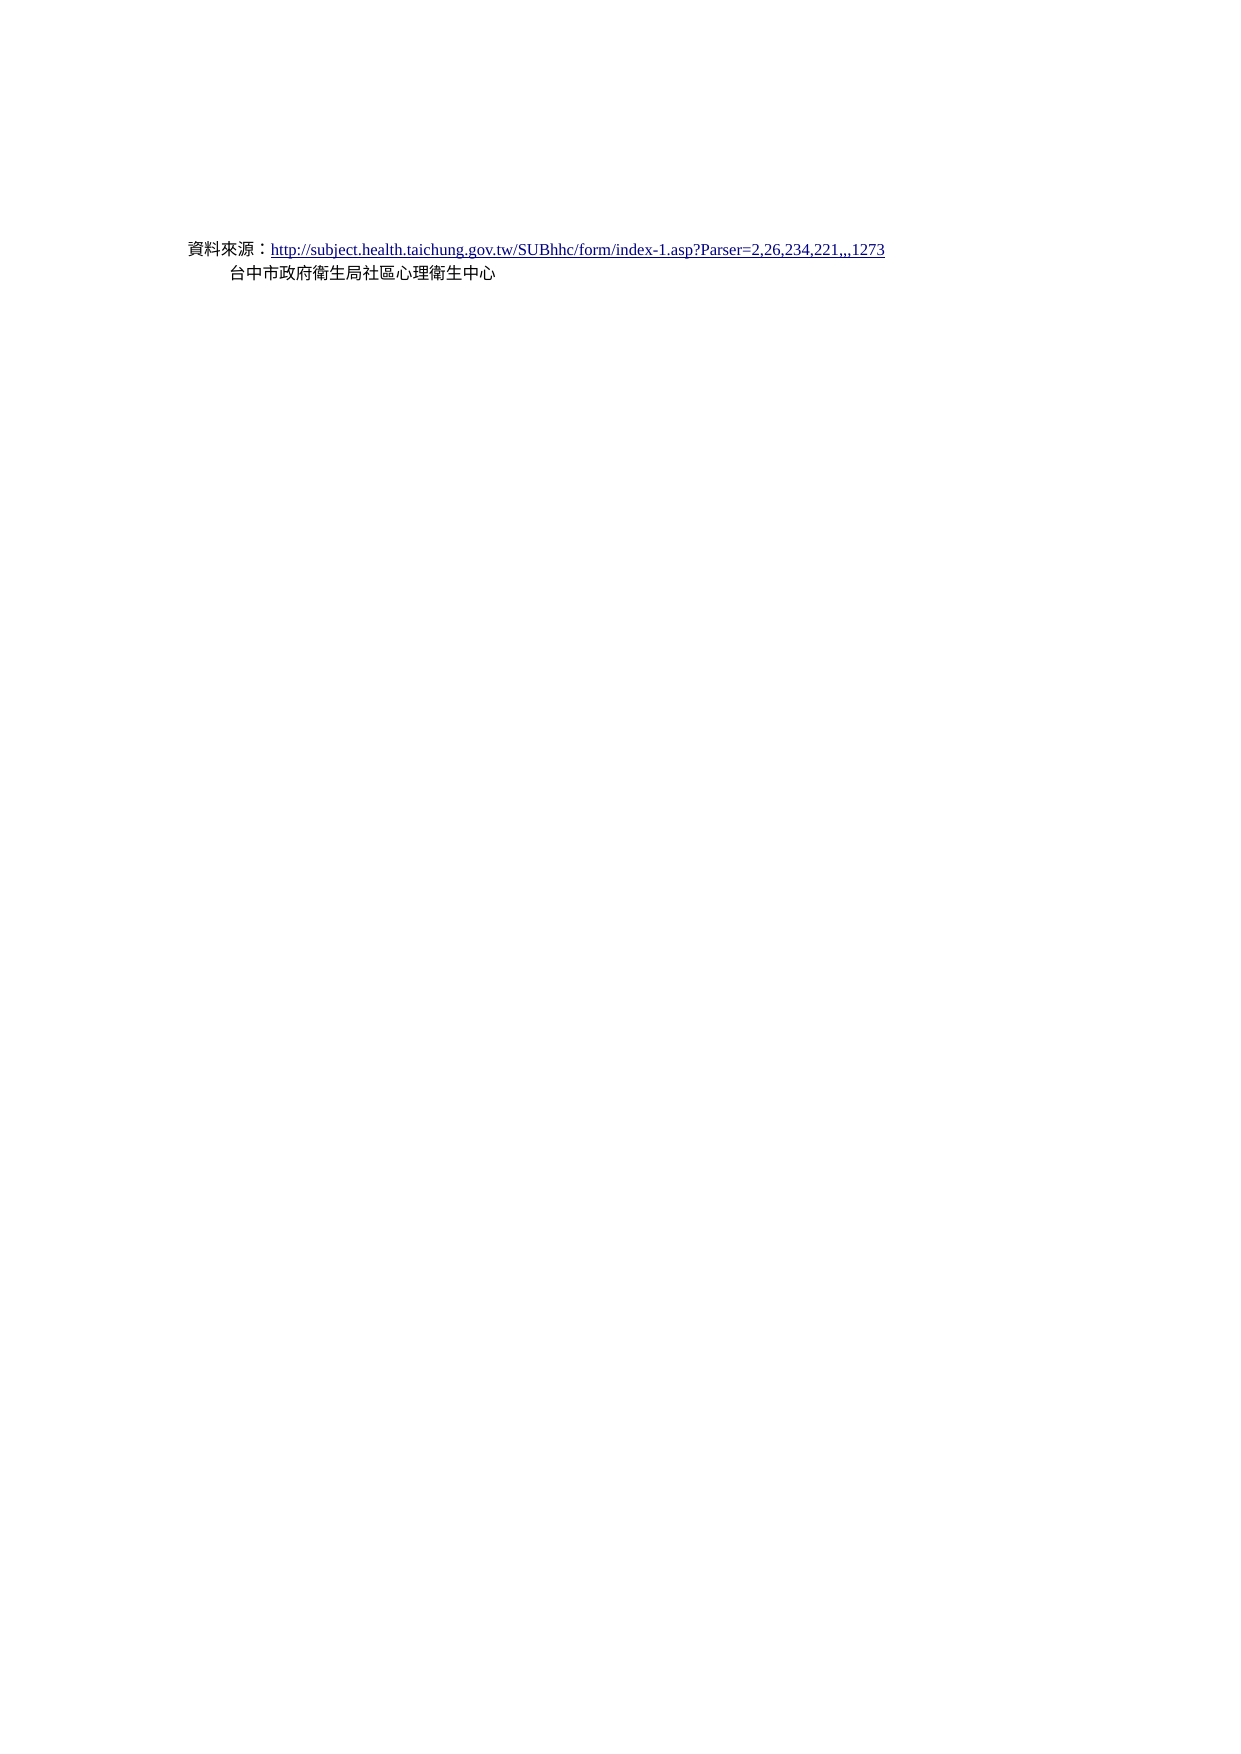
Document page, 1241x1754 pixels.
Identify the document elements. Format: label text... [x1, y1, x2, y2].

text 資料來源：http://subject.health.taichung.gov.tw/SUBhhc/form/index-1.asp?Parser=2,26,234,221,,,1273 [187, 236, 1053, 260]
text 台中市政府衛生局社區心理衛生中心 [187, 260, 1053, 284]
